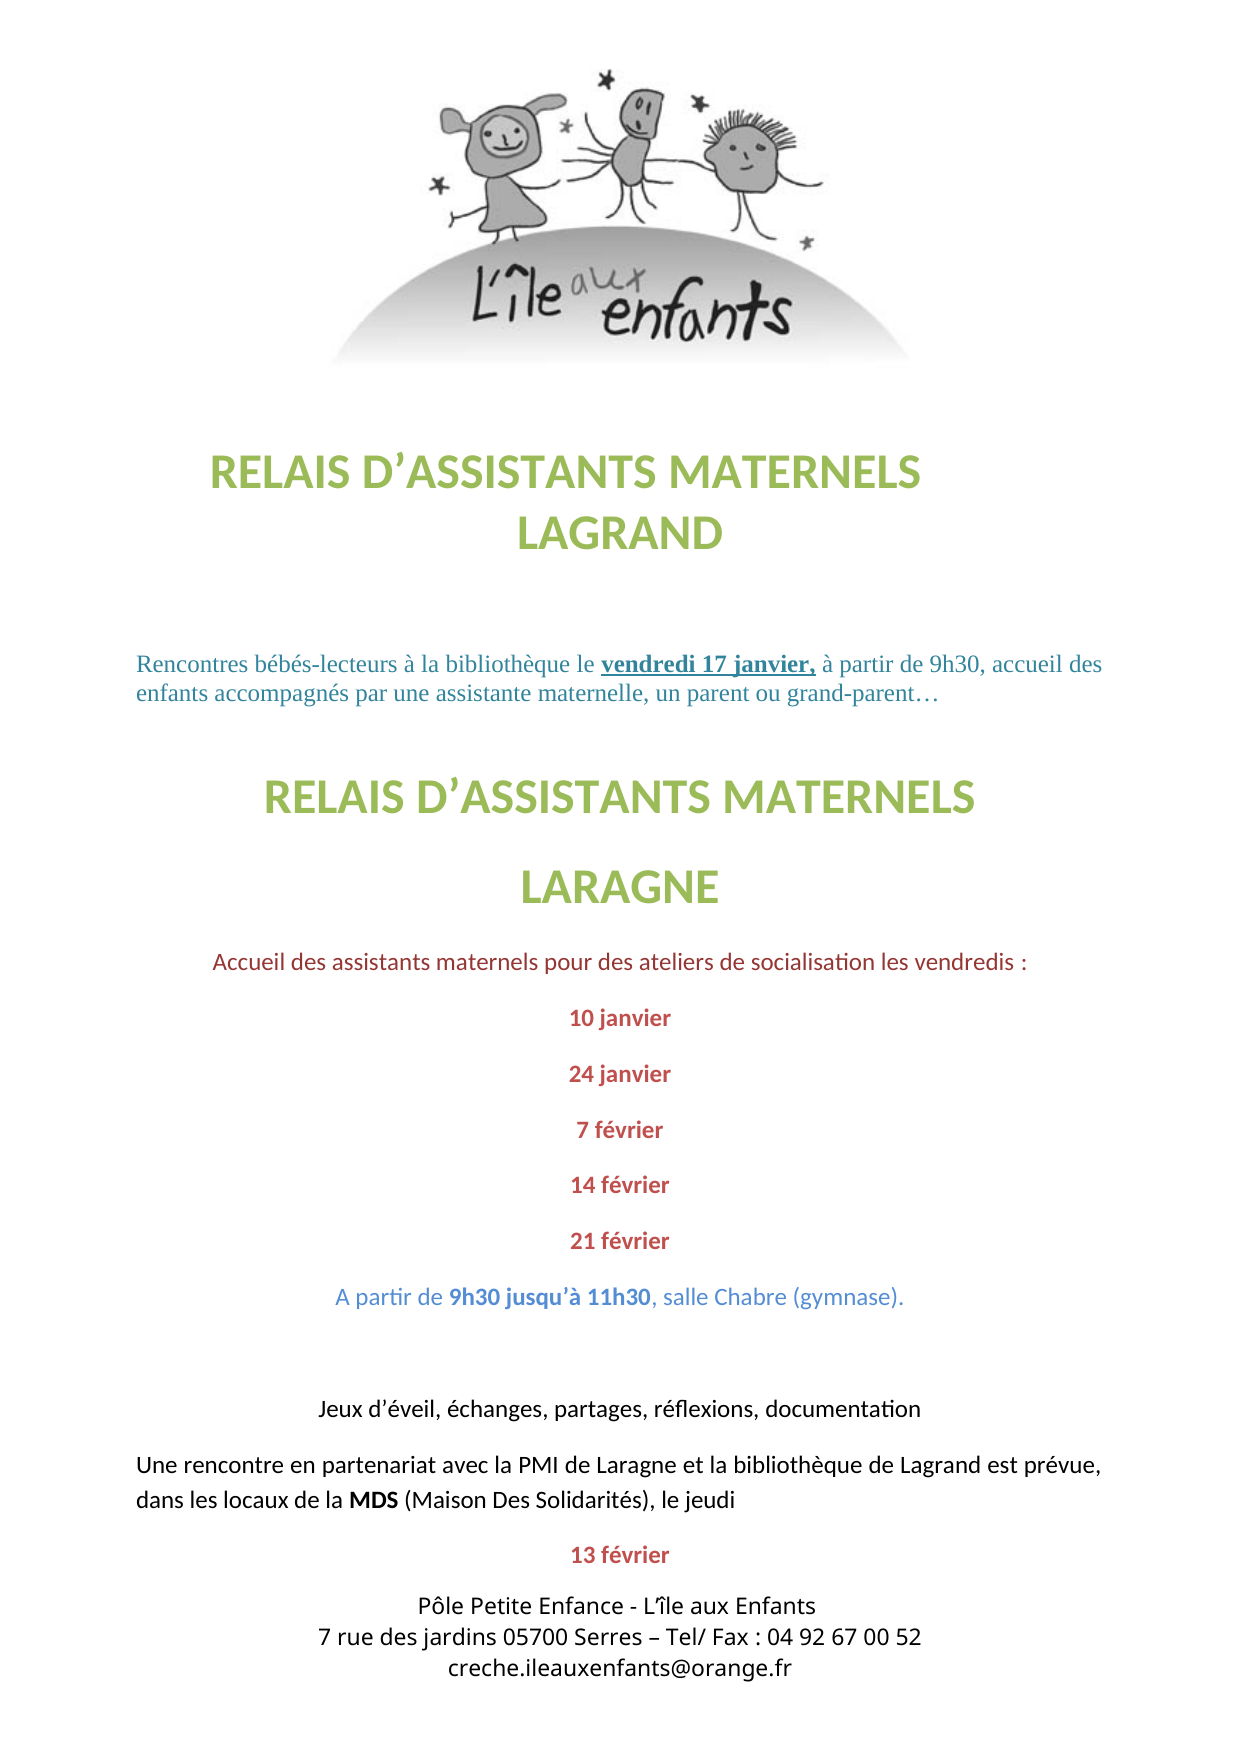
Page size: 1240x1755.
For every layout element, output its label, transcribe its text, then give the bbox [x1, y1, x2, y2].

text 7 février [136, 1114, 1104, 1144]
text 10 janvier [136, 1002, 1104, 1033]
text LAGRAND [136, 501, 1104, 562]
text 24 janvier [136, 1058, 1104, 1088]
text RELAIS D’ASSISTANTS MATERNELS [136, 440, 1104, 501]
text Jeux d’éveil, échanges, partages, réflexions, documentation [136, 1393, 1104, 1423]
text Une rencontre en partenariat avec la PMI de Laragne et la bibliothèque de Lagrand est prévue, dans les locaux de la MDS (Maison Des Solidarités), le jeudi [136, 1449, 1104, 1514]
text Accueil des assistants maternels pour des ateliers de socialisation les vendredis : [136, 946, 1104, 977]
text 14 février [136, 1170, 1104, 1200]
text 21 février [136, 1226, 1104, 1256]
text LARAGNE [136, 855, 1104, 916]
text 13 février [136, 1540, 1104, 1570]
text A partir de 9h30 jusqu’à 11h30, salle Chabre (gymnase). [136, 1281, 1104, 1312]
text Rencontres bébés-lecteurs à la bibliothèque le vendredi 17 janvier, à partir de 9h30, accueil des enfants accompagnés par une assistante maternelle, un parent ou grand-parent… [136, 649, 1104, 707]
text RELAIS D’ASSISTANTS MATERNELS [136, 764, 1104, 826]
